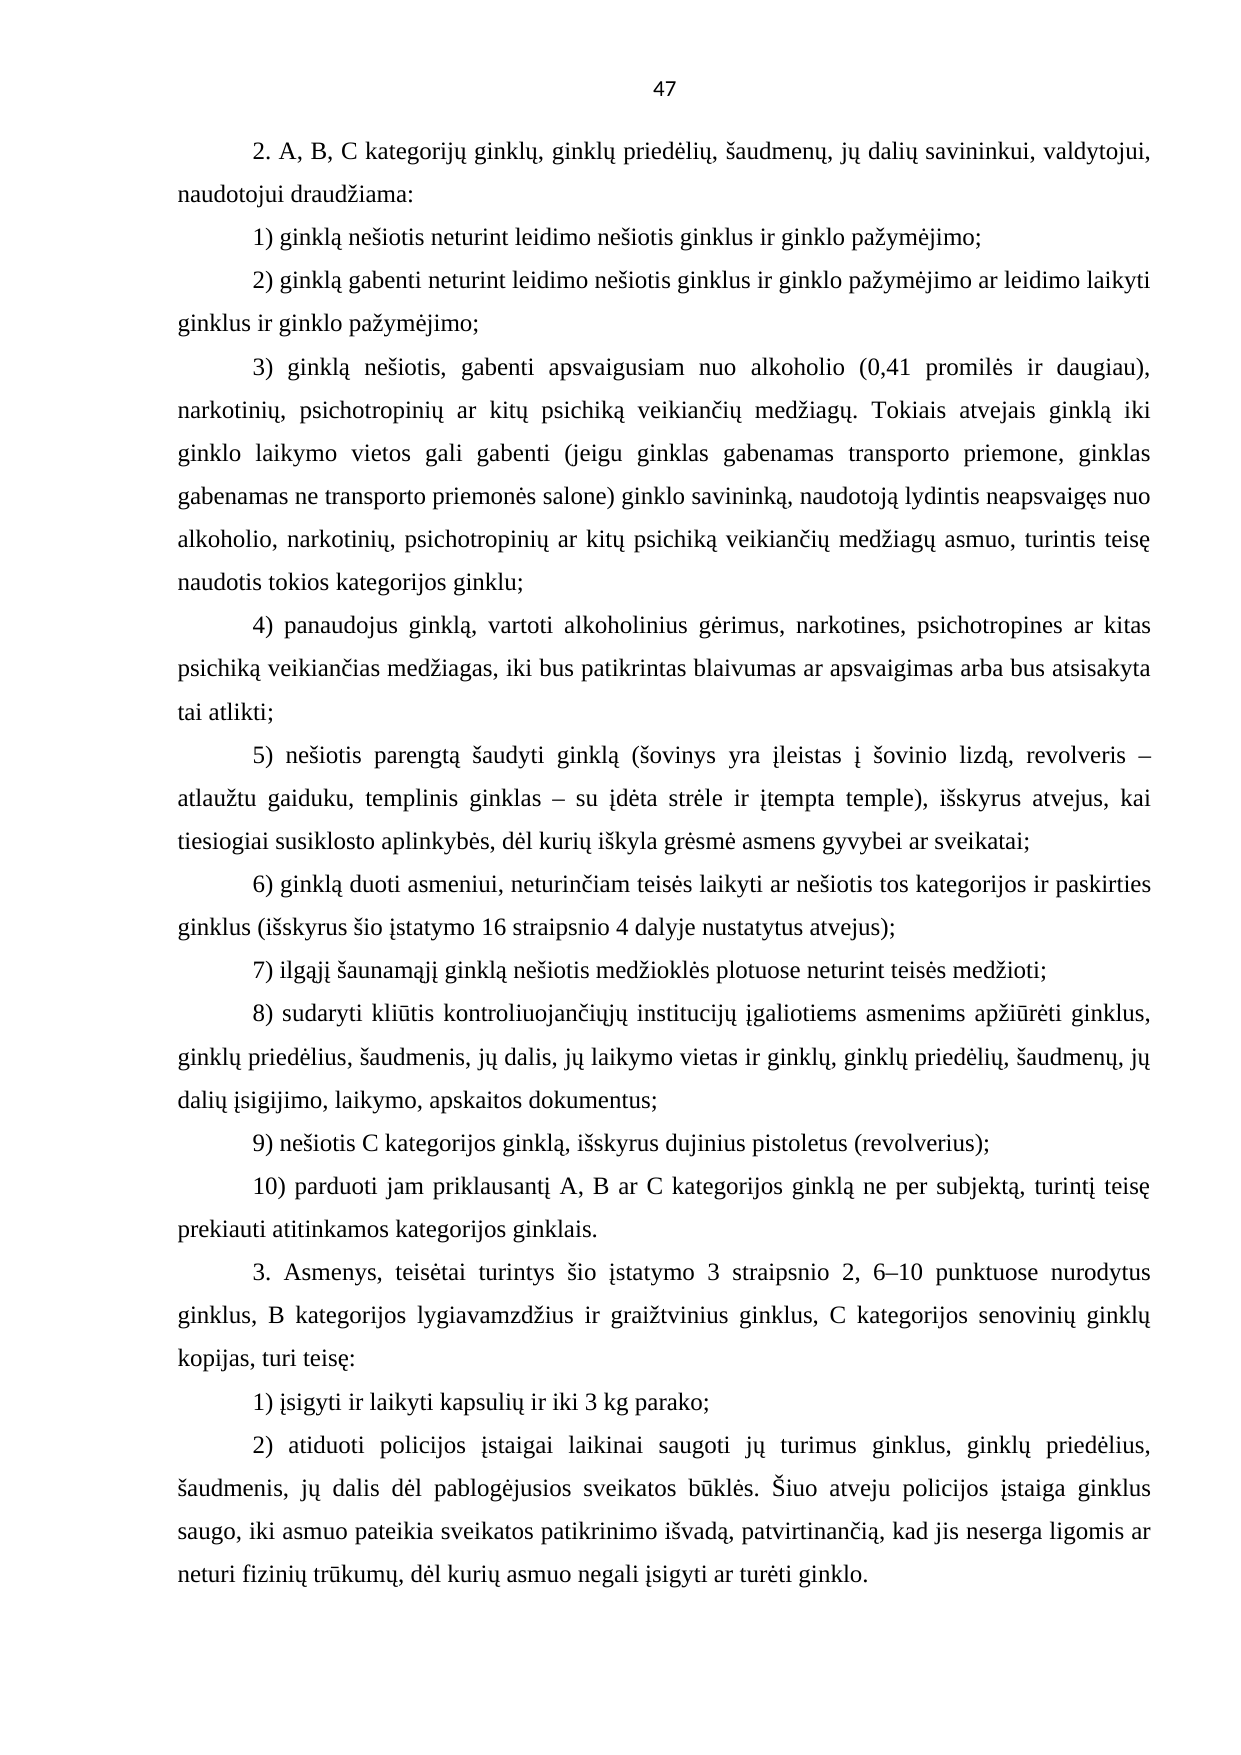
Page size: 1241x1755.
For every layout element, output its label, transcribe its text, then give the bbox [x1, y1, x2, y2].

text 8) sudaryti kliūtis kontroliuojančiųjų institucijų įgaliotiems asmenims apžiūrėti ginklus, ginklų priedėlius, šaudmenis, jų dalis, jų laikymo vietas ir ginklų, ginklų priedėlių, šaudmenų, jų dalių įsigijimo, laikymo, apskaitos dokumentus; [177, 998, 1152, 1113]
text 4) panaudojus ginklą, vartoti alkoholinius gėrimus, narkotines, psichotropines ar kitas psichiką veikiančias medžiagas, iki bus patikrintas blaivumas ar apsvaigimas arba bus atsisakyta tai atlikti; [177, 610, 1152, 725]
text 5) nešiotis parengtą šaudyti ginklą (šovinys yra įleistas į šovinio lizdą, revolveris – atlaužtu gaiduku, templinis ginklas – su įdėta strėle ir įtempta temple), išskyrus atvejus, kai tiesiogiai susiklosto aplinkybės, dėl kurių iškyla grėsmė asmens gyvybei ar sveikatai; [177, 740, 1152, 855]
text 2) ginklą gabenti neturint leidimo nešiotis ginklus ir ginklo pažymėjimo ar leidimo laikyti ginklus ir ginklo pažymėjimo; [177, 265, 1152, 337]
text 7) ilgąjį šaunamąjį ginklą nešiotis medžioklės plotuose neturint teisės medžioti; [177, 955, 1152, 984]
text 1) ginklą nešiotis neturint leidimo nešiotis ginklus ir ginklo pažymėjimo; [177, 222, 1152, 251]
text 6) ginklą duoti asmeniui, neturinčiam teisės laikyti ar nešiotis tos kategorijos ir paskirties ginklus (išskyrus šio įstatymo 16 straipsnio 4 dalyje nustatytus atvejus); [177, 869, 1152, 941]
text 3) ginklą nešiotis, gabenti apsvaigusiam nuo alkoholio (0,41 promilės ir daugiau), narkotinių, psichotropinių ar kitų psichiką veikiančių medžiagų. Tokiais atvejais ginklą iki ginklo laikymo vietos gali gabenti (jeigu ginklas gabenamas transporto priemone, ginklas gabenamas ne transporto priemonės salone) ginklo savininką, naudotoją lydintis neapsvaigęs nuo alkoholio, narkotinių, psichotropinių ar kitų psichiką veikiančių medžiagų asmuo, turintis teisę naudotis tokios kategorijos ginklu; [177, 352, 1152, 596]
text 2. A, B, C kategorijų ginklų, ginklų priedėlių, šaudmenų, jų dalių savininkui, valdytojui, naudotojui draudžiama: [177, 136, 1152, 208]
text 3. Asmenys, teisėtai turintys šio įstatymo 3 straipsnio 2, 6–10 punktuose nurodytus ginklus, B kategorijos lygiavamzdžius ir graižtvinius ginklus, C kategorijos senovinių ginklų kopijas, turi teisę: [177, 1257, 1152, 1372]
text 1) įsigyti ir laikyti kapsulių ir iki 3 kg parako; [177, 1387, 1152, 1415]
text 9) nešiotis C kategorijos ginklą, išskyrus dujinius pistoletus (revolverius); [177, 1128, 1152, 1157]
text 2) atiduoti policijos įstaigai laikinai saugoti jų turimus ginklus, ginklų priedėlius, šaudmenis, jų dalis dėl pablogėjusios sveikatos būklės. Šiuo atveju policijos įstaiga ginklus saugo, iki asmuo pateikia sveikatos patikrinimo išvadą, patvirtinančią, kad jis neserga ligomis ar neturi fizinių trūkumų, dėl kurių asmuo negali įsigyti ar turėti ginklo. [177, 1430, 1152, 1588]
text 10) parduoti jam priklausantį A, B ar C kategorijos ginklą ne per subjektą, turintį teisę prekiauti atitinkamos kategorijos ginklais. [177, 1171, 1152, 1243]
